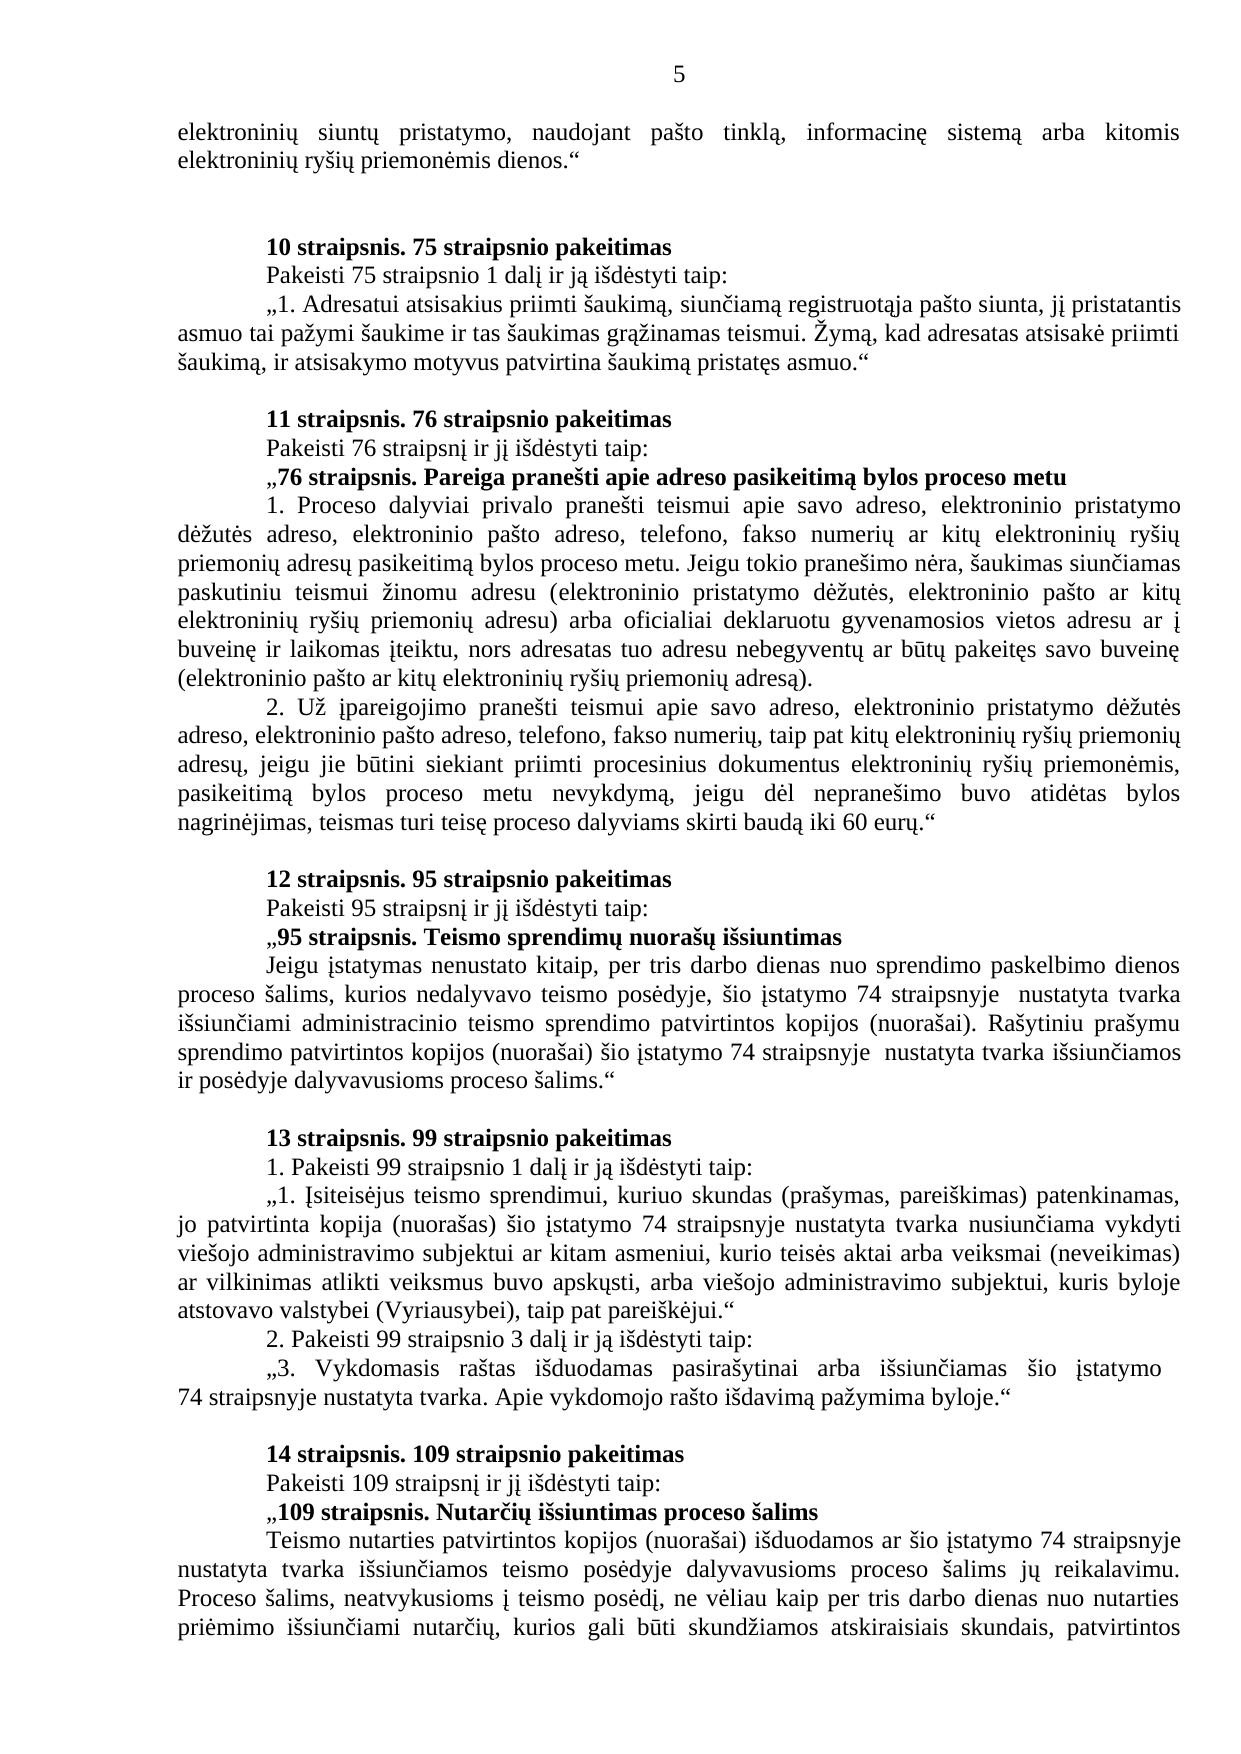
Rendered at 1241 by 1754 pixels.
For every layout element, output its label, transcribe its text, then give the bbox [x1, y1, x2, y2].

text 10 straipsnis. 75 straipsnio pakeitimas [177, 232, 1240, 260]
text „109 straipsnis. Nutarčių išsiuntimas proceso šalims [177, 1497, 1181, 1525]
text Pakeisti 95 straipsnį ir jį išdėstyti taip: [177, 893, 1240, 922]
text Pakeisti 76 straipsnį ir jį išdėstyti taip: [177, 433, 1240, 462]
text „3. Vykdomasis raštas išduodamas pasirašytinai arba išsiunčiamas šio įstatymo 74 straipsnyje nustatyta tvarka. Apie vykdomojo rašto išdavimą pažymima byloje.“ [177, 1353, 1181, 1410]
text 1. Proceso dalyviai privalo pranešti teismui apie savo adreso, elektroninio pristatymo dėžutės adreso, elektroninio pašto adreso, telefono, fakso numerių ar kitų elektroninių ryšių priemonių adresų pasikeitimą bylos proceso metu. Jeigu tokio pranešimo nėra, šaukimas siunčiamas paskutiniu teismui žinomu adresu (elektroninio pristatymo dėžutės, elektroninio pašto ar kitų elektroninių ryšių priemonių adresu) arba oficialiai deklaruotu gyvenamosios vietos adresu ar į buveinę ir laikomas įteiktu, nors adresatas tuo adresu nebegyventų ar būtų pakeitęs savo buveinę (elektroninio pašto ar kitų elektroninių ryšių priemonių adresą). [177, 490, 1181, 692]
text „95 straipsnis. Teismo sprendimų nuorašų išsiuntimas [177, 922, 1181, 950]
text 2. Už įpareigojimo pranešti teismui apie savo adreso, elektroninio pristatymo dėžutės adreso, elektroninio pašto adreso, telefono, fakso numerių, taip pat kitų elektroninių ryšių priemonių adresų, jeigu jie būtini siekiant priimti procesinius dokumentus elektroninių ryšių priemonėmis, pasikeitimą bylos proceso metu nevykdymą, jeigu dėl nepranešimo buvo atidėtas bylos nagrinėjimas, teismas turi teisę proceso dalyviams skirti baudą iki 60 eurų.“ [177, 692, 1181, 835]
text „1. Adresatui atsisakius priimti šaukimą, siunčiamą registruotąja pašto siunta, jį pristatantis asmuo tai pažymi šaukime ir tas šaukimas grąžinamas teismui. Žymą, kad adresatas atsisakė priimti šaukimą, ir atsisakymo motyvus patvirtina šaukimą pristatęs asmuo.“ [177, 289, 1181, 375]
text Jeigu įstatymas nenustato kitaip, per tris darbo dienas nuo sprendimo paskelbimo dienos proceso šalims, kurios nedalyvavo teismo posėdyje, šio įstatymo 74 straipsnyje nustatyta tvarka išsiunčiami administracinio teismo sprendimo patvirtintos kopijos (nuorašai). Rašytiniu prašymu sprendimo patvirtintos kopijos (nuorašai) šio įstatymo 74 straipsnyje nustatyta tvarka išsiunčiamos ir posėdyje dalyvavusioms proceso šalims.“ [177, 950, 1181, 1094]
text Teismo nutarties patvirtintos kopijos (nuorašai) išduodamos ar šio įstatymo 74 straipsnyje nustatyta tvarka išsiunčiamos teismo posėdyje dalyvavusioms proceso šalims jų reikalavimu. Proceso šalims, neatvykusioms į teismo posėdį, ne vėliau kaip per tris darbo dienas nuo nutarties priėmimo išsiunčiami nutarčių, kurios gali būti skundžiamos atskiraisiais skundais, patvirtintos [177, 1525, 1181, 1640]
text „1. Įsiteisėjus teismo sprendimui, kuriuo skundas (prašymas, pareiškimas) patenkinamas, jo patvirtinta kopija (nuorašas) šio įstatymo 74 straipsnyje nustatyta tvarka nusiunčiama vykdyti viešojo administravimo subjektui ar kitam asmeniui, kurio teisės aktai arba veiksmai (neveikimas) ar vilkinimas atlikti veiksmus buvo apskųsti, arba viešojo administravimo subjektui, kuris byloje atstovavo valstybei (Vyriausybei), taip pat pareiškėjui.“ [177, 1180, 1181, 1324]
text 14 straipsnis. 109 straipsnio pakeitimas [177, 1439, 1240, 1468]
text Pakeisti 75 straipsnio 1 dalį ir ją išdėstyti taip: [177, 260, 1240, 289]
text 1. Pakeisti 99 straipsnio 1 dalį ir ją išdėstyti taip: [177, 1152, 1240, 1180]
text 11 straipsnis. 76 straipsnio pakeitimas [177, 404, 1240, 433]
text Pakeisti 109 straipsnį ir jį išdėstyti taip: [177, 1468, 1240, 1497]
text 2. Pakeisti 99 straipsnio 3 dalį ir ją išdėstyti taip: [177, 1324, 1240, 1353]
text „76 straipsnis. Pareiga pranešti apie adreso pasikeitimą bylos proceso metu [177, 462, 1181, 490]
text 13 straipsnis. 99 straipsnio pakeitimas [177, 1123, 1240, 1152]
text 12 straipsnis. 95 straipsnio pakeitimas [177, 864, 1240, 893]
text elektroninių siuntų pristatymo, naudojant pašto tinklą, informacinę sistemą arba kitomis elektroninių ryšių priemonėmis dienos.“ [177, 117, 1181, 174]
